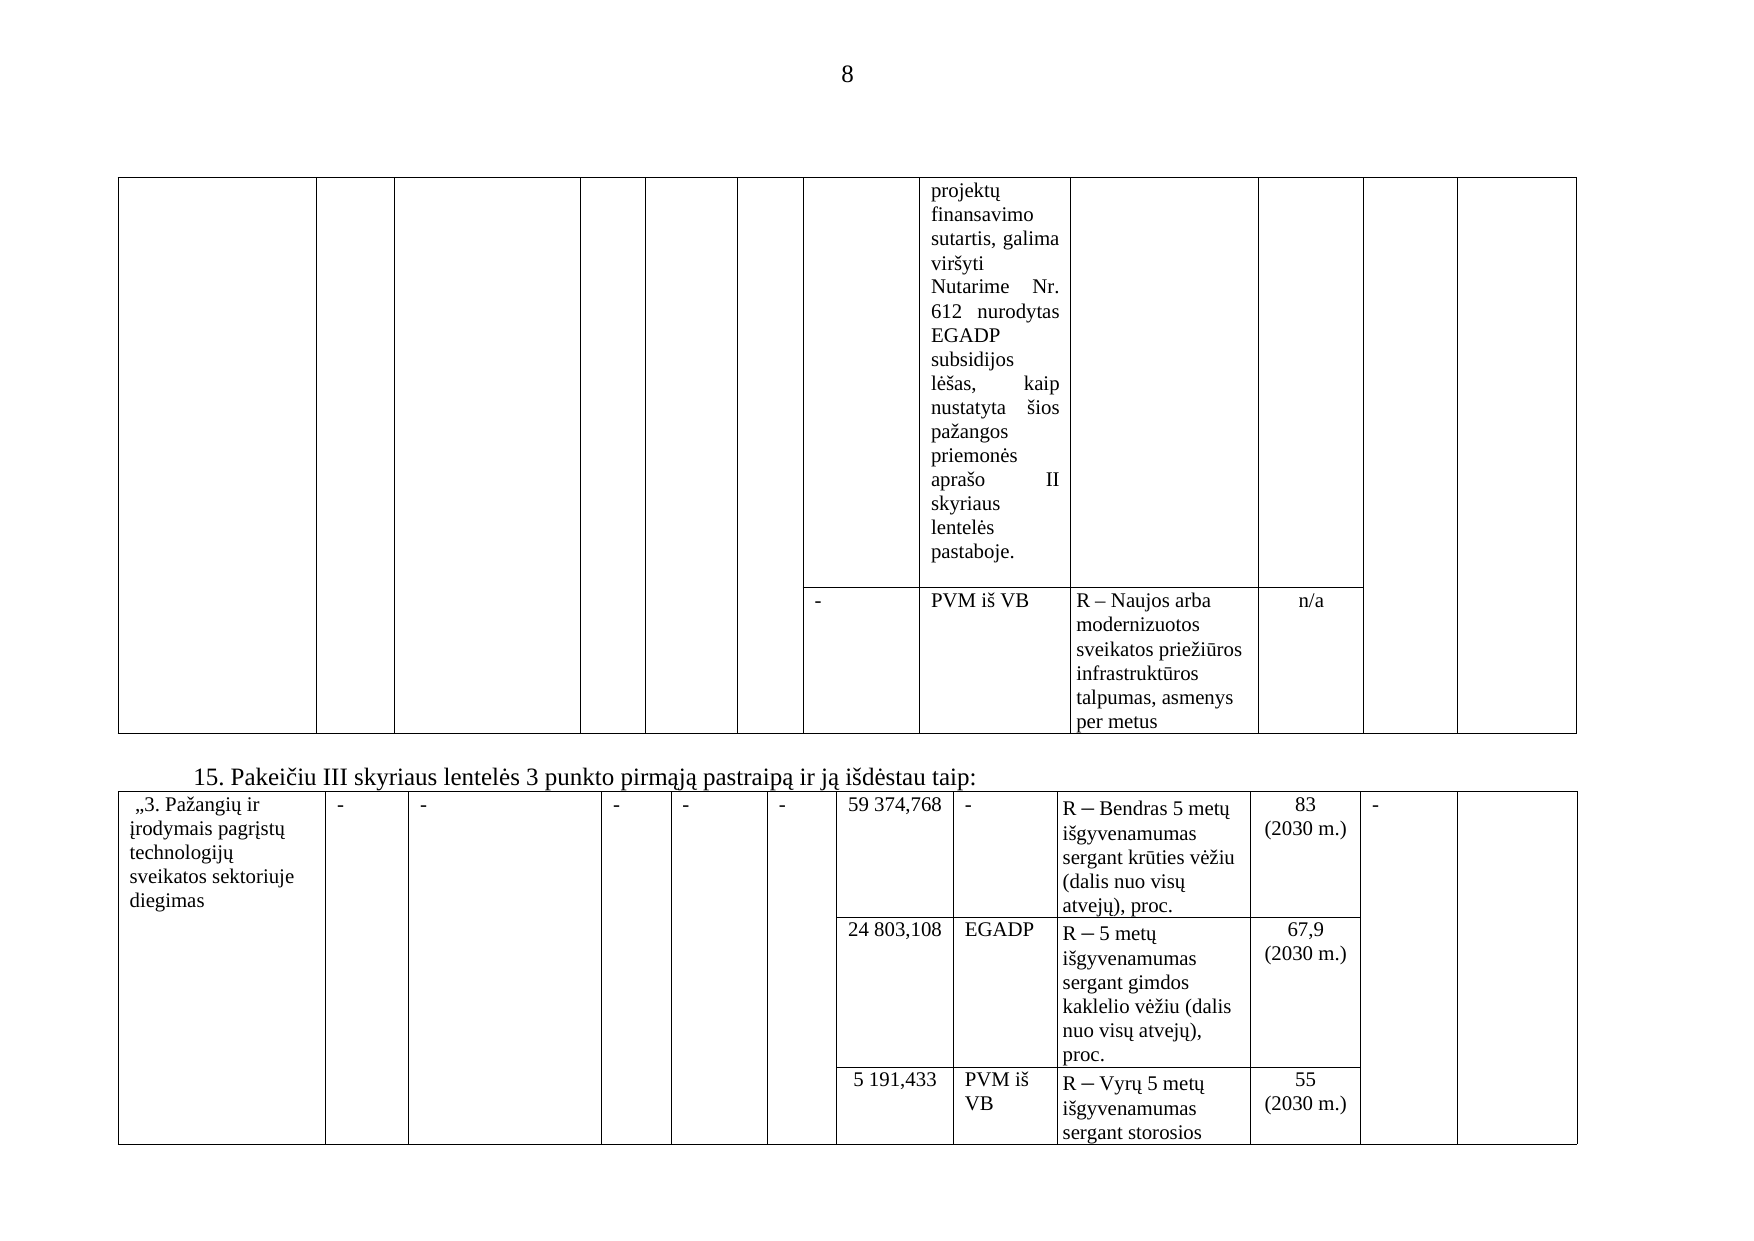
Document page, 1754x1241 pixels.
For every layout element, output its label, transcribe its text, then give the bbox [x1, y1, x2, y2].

table_cell EGADP [954, 918, 1057, 1066]
table_header [1259, 178, 1363, 587]
table_header - [602, 792, 671, 1144]
table_header - [409, 792, 601, 1144]
table_header [1364, 178, 1457, 733]
table_cell 67,9 (2030 m.) [1251, 918, 1360, 1066]
table_header - [326, 792, 408, 1144]
table_header - [672, 792, 767, 1144]
table_header - [768, 792, 836, 1144]
table_header [395, 178, 580, 733]
table_header [581, 178, 645, 733]
table_header - [1361, 792, 1457, 1144]
table_header 59 374,768 [837, 792, 953, 917]
table_cell 5 191,433 [837, 1068, 953, 1144]
table_cell n/a [1259, 588, 1363, 733]
table_cell R – Naujos arba modernizuotos sveikatos priežiūros infrastruktūros talpumas, asmenys per metus [1071, 588, 1258, 733]
table_cell PVM iš VB [920, 588, 1070, 733]
table_header [119, 178, 316, 733]
table_header [1071, 178, 1258, 587]
table_header [804, 178, 919, 587]
table_header [1458, 178, 1576, 733]
table_cell R – 5 metų išgyvenamumas sergant gimdos kaklelio vėžiu (dalis nuo visų atvejų), proc. [1058, 918, 1250, 1066]
table_header 83 (2030 m.) [1251, 792, 1360, 917]
table_cell PVM iš VB [954, 1068, 1057, 1144]
table_cell R – Vyrų 5 metų išgyvenamumas sergant storosios [1058, 1068, 1250, 1144]
table_header - [954, 792, 1057, 917]
table_header [1458, 792, 1577, 1144]
table_header projektų finansavimo sutartis, galima viršyti Nutarime Nr. 612 nurodytas EGADP subsidijos lėšas, kaip nustatyta šios pažangos priemonės aprašo II skyriaus lentelės pastaboje. [920, 178, 1070, 587]
table_header [646, 178, 737, 733]
table_cell - [804, 588, 919, 733]
text 15. Pakeičiu III skyriaus lentelės 3 punkto pirmąją pastraipą ir ją išdėstau taip: [193, 762, 1577, 791]
table_header R – Bendras 5 metų išgyvenamumas sergant krūties vėžiu (dalis nuo visų atvejų), proc. [1058, 792, 1250, 917]
table_cell 55 (2030 m.) [1251, 1068, 1360, 1144]
table_header [738, 178, 803, 733]
table_header [317, 178, 394, 733]
table_cell 24 803,108 [837, 918, 953, 1066]
table_header „3. Pažangių ir įrodymais pagrįstų technologijų sveikatos sektoriuje diegimas [119, 792, 325, 1144]
